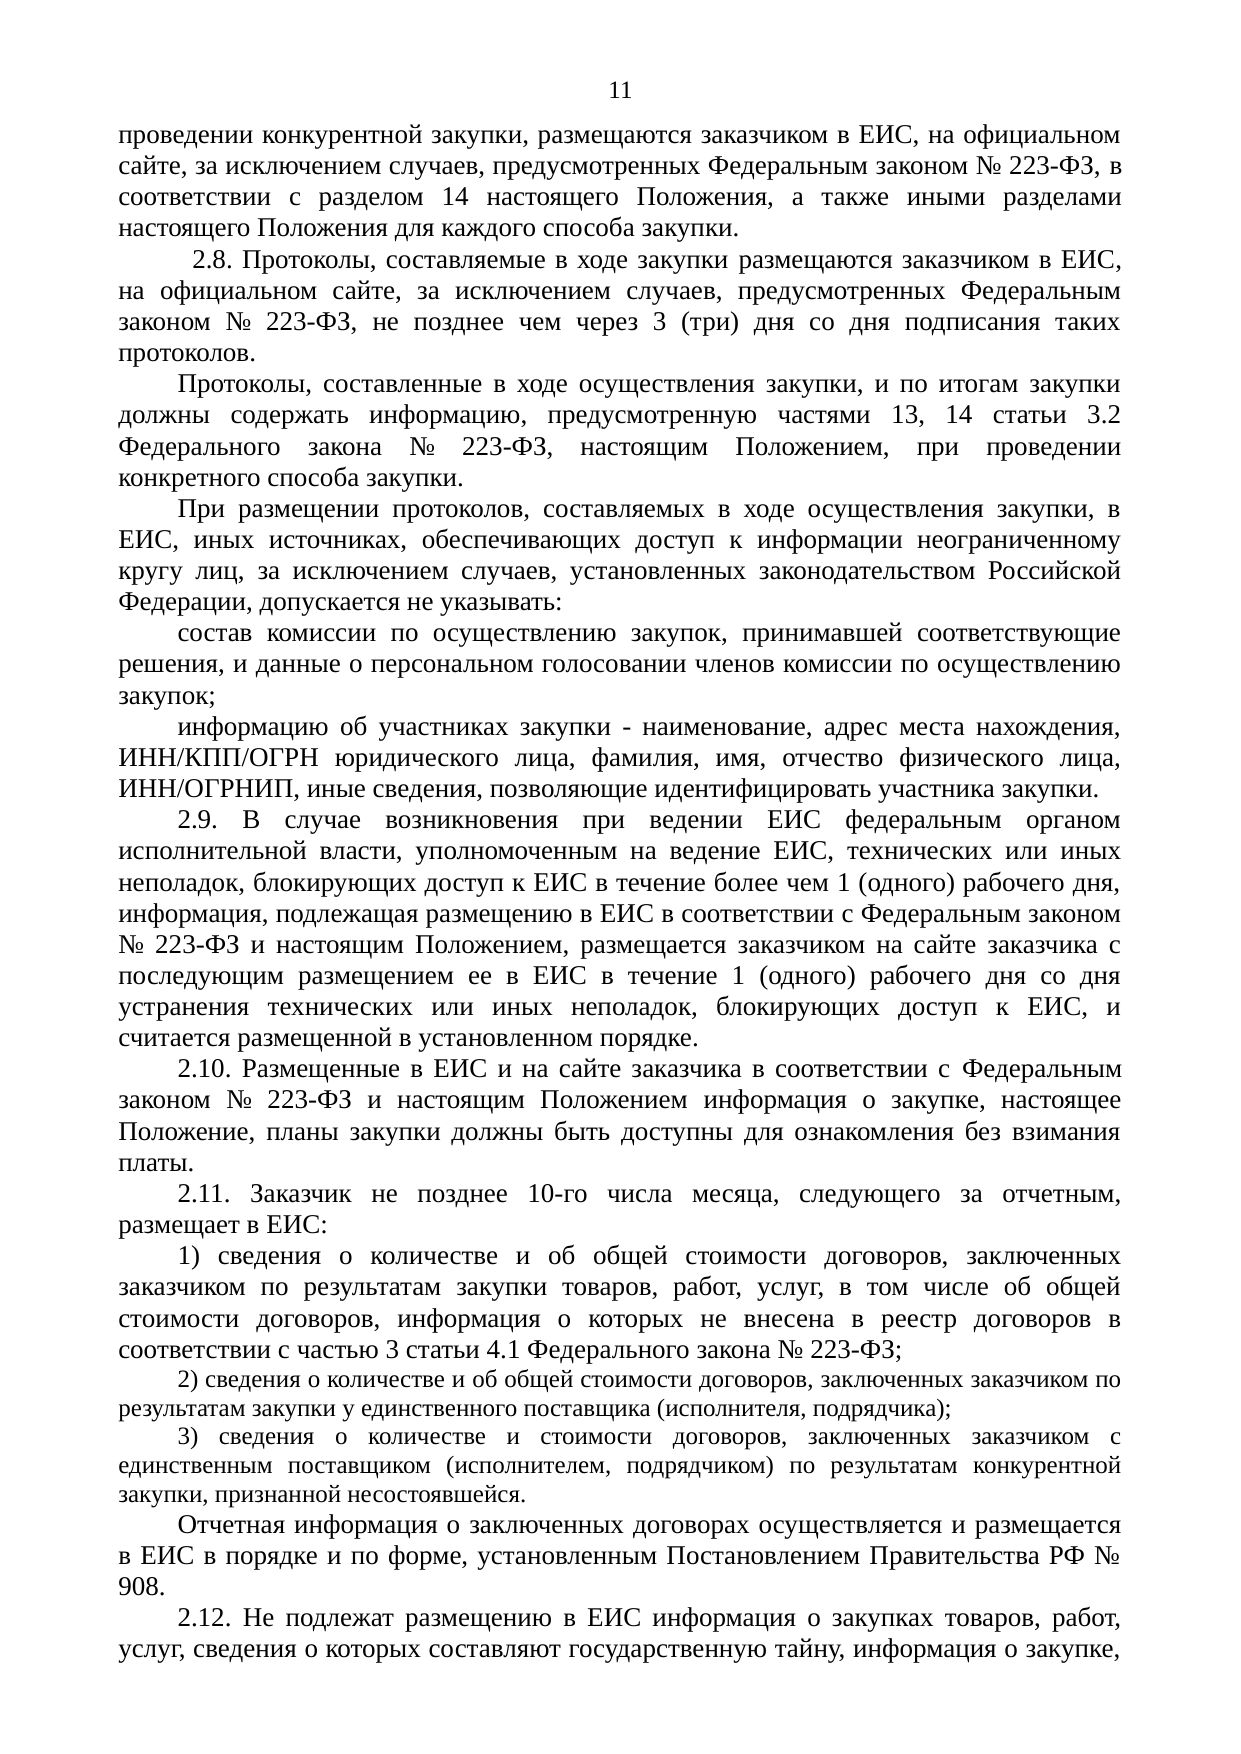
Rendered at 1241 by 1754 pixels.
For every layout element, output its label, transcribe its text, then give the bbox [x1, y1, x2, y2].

text 2.8. Протоколы, составляемые в ходе закупки размещаются заказчиком в ЕИС, на официальном сайте, за исключением случаев, предусмотренных Федеральным законом № 223-ФЗ, не позднее чем через 3 (три) дня со дня подписания таких протоколов. [118, 243, 1122, 367]
text 3) сведения о количестве и стоимости договоров, заключенных заказчиком с единственным поставщиком (исполнителем, подрядчиком) по результатам конкурентной закупки, признанной несостоявшейся. [118, 1421, 1122, 1508]
text 1) сведения о количестве и об общей стоимости договоров, заключенных заказчиком по результатам закупки товаров, работ, услуг, в том числе об общей стоимости договоров, информация о которых не внесена в реестр договоров в соответствии с частью 3 статьи 4.1 Федерального закона № 223-ФЗ; [118, 1239, 1122, 1364]
text проведении конкурентной закупки, размещаются заказчиком в ЕИС, на официальном сайте, за исключением случаев, предусмотренных Федеральным законом № 223-ФЗ, в соответствии с разделом 14 настоящего Положения, а также иными разделами настоящего Положения для каждого способа закупки. [118, 118, 1122, 243]
text Протоколы, составленные в ходе осуществления закупки, и по итогам закупки должны содержать информацию, предусмотренную частями 13, 14 статьи 3.2 Федерального закона № 223-ФЗ, настоящим Положением, при проведении конкретного способа закупки. [118, 367, 1122, 492]
text информацию об участниках закупки - наименование, адрес места нахождения, ИНН/КПП/ОГРН юридического лица, фамилия, имя, отчество физического лица, ИНН/ОГРНИП, иные сведения, позволяющие идентифицировать участника закупки. [118, 710, 1122, 803]
text Отчетная информация о заключенных договорах осуществляется и размещается в ЕИС в порядке и по форме, установленным Постановлением Правительства РФ № 908. [118, 1508, 1122, 1601]
text 2.11. Заказчик не позднее 10-го числа месяца, следующего за отчетным, размещает в ЕИС: [118, 1177, 1122, 1239]
text 2.12. Не подлежат размещению в ЕИС информация о закупках товаров, работ, услуг, сведения о которых составляют государственную тайну, информация о закупке, [118, 1601, 1122, 1663]
text 2.10. Размещенные в ЕИС и на сайте заказчика в соответствии с Федеральным законом № 223-ФЗ и настоящим Положением информация о закупке, настоящее Положение, планы закупки должны быть доступны для ознакомления без взимания платы. [118, 1052, 1122, 1177]
text 2) сведения о количестве и об общей стоимости договоров, заключенных заказчиком по результатам закупки у единственного поставщика (исполнителя, подрядчика); [118, 1364, 1122, 1421]
text 2.9. В случае возникновения при ведении ЕИС федеральным органом исполнительной власти, уполномоченным на ведение ЕИС, технических или иных неполадок, блокирующих доступ к ЕИС в течение более чем 1 (одного) рабочего дня, информация, подлежащая размещению в ЕИС в соответствии с Федеральным законом № 223-ФЗ и настоящим Положением, размещается заказчиком на сайте заказчика с последующим размещением ее в ЕИС в течение 1 (одного) рабочего дня со дня устранения технических или иных неполадок, блокирующих доступ к ЕИС, и считается размещенной в установленном порядке. [118, 803, 1122, 1052]
text При размещении протоколов, составляемых в ходе осуществления закупки, в ЕИС, иных источниках, обеспечивающих доступ к информации неограниченному кругу лиц, за исключением случаев, установленных законодательством Российской Федерации, допускается не указывать: [118, 492, 1122, 616]
text состав комиссии по осуществлению закупок, принимавшей соответствующие решения, и данные о персональном голосовании членов комиссии по осуществлению закупок; [118, 616, 1122, 710]
